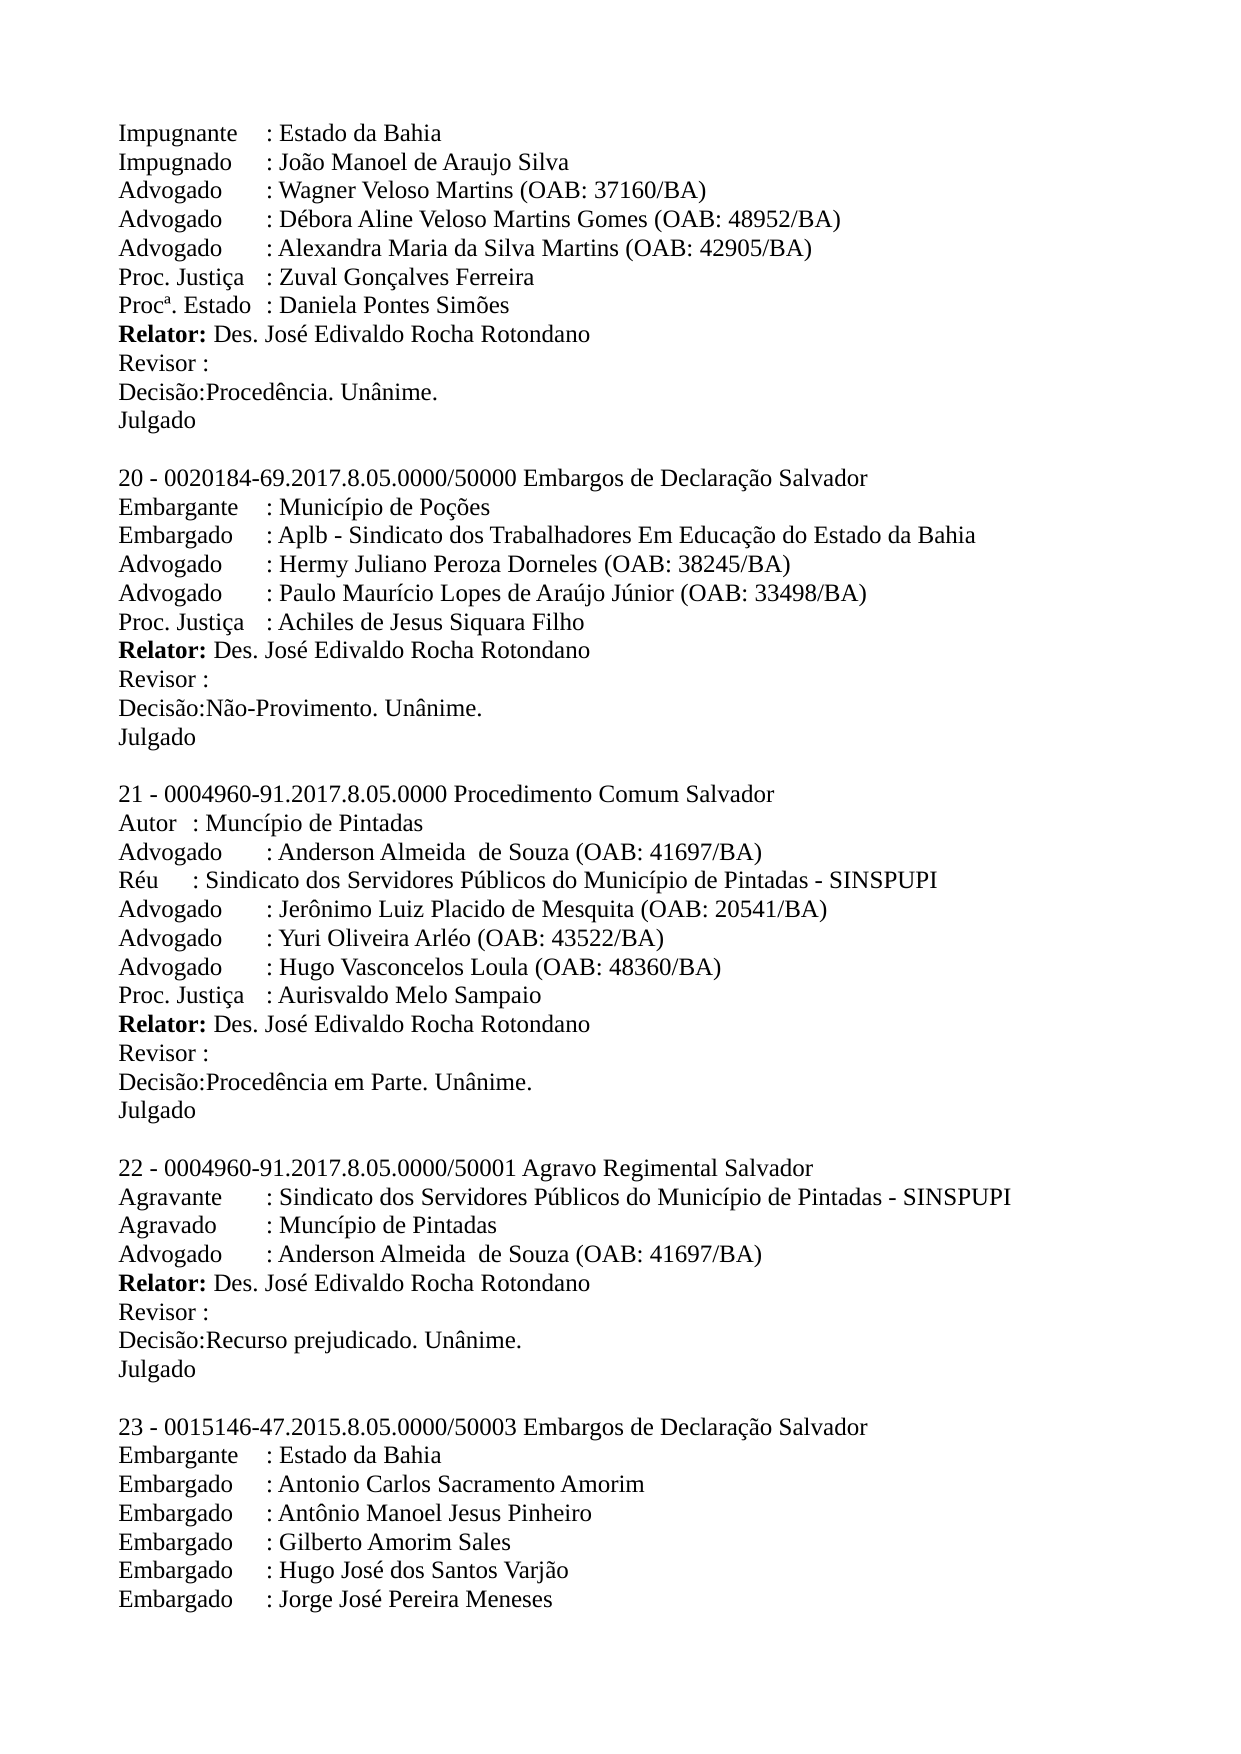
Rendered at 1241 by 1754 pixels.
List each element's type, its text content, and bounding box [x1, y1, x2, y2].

text Julgado [118, 406, 1122, 434]
text Revisor : [118, 664, 1122, 693]
text Embargante : Município de Poções Embargado : Aplb - Sindicato dos Trabalhadores Em Educação do Estado da Bahia Advogado : Hermy Juliano Peroza Dorneles (OAB: 38245/BA) Advogado : Paulo Maurício Lopes de Araújo Júnior (OAB: 33498/BA) Proc. Justiça : Achiles de Jesus Siquara Filho Relator: Des. José Edivaldo Rocha Rotondano [118, 492, 1122, 664]
text 20 - 0020184-69.2017.8.05.0000/50000 Embargos de Declaração Salvador [118, 463, 1122, 492]
text Agravante : Sindicato dos Servidores Públicos do Município de Pintadas - SINSPUPI Agravado : Muncípio de Pintadas Advogado : Anderson Almeida de Souza (OAB: 41697/BA) Relator: Des. José Edivaldo Rocha Rotondano [118, 1182, 1122, 1297]
text 21 - 0004960-91.2017.8.05.0000 Procedimento Comum Salvador [118, 779, 1122, 808]
text Autor : Muncípio de Pintadas Advogado : Anderson Almeida de Souza (OAB: 41697/BA) Réu : Sindicato dos Servidores Públicos do Município de Pintadas - SINSPUPI Advogado : Jerônimo Luiz Placido de Mesquita (OAB: 20541/BA) Advogado : Yuri Oliveira Arléo (OAB: 43522/BA) Advogado : Hugo Vasconcelos Loula (OAB: 48360/BA) Proc. Justiça : Aurisvaldo Melo Sampaio Relator: Des. José Edivaldo Rocha Rotondano [118, 808, 1122, 1038]
text 23 - 0015146-47.2015.8.05.0000/50003 Embargos de Declaração Salvador [118, 1412, 1122, 1441]
text Decisão:Não-Provimento. Unânime. [118, 693, 1122, 722]
text Julgado [118, 1096, 1122, 1124]
text Impugnante : Estado da Bahia Impugnado : João Manoel de Araujo Silva Advogado : Wagner Veloso Martins (OAB: 37160/BA) Advogado : Débora Aline Veloso Martins Gomes (OAB: 48952/BA) Advogado : Alexandra Maria da Silva Martins (OAB: 42905/BA) Proc. Justiça : Zuval Gonçalves Ferreira Procª. Estado : Daniela Pontes Simões Relator: Des. José Edivaldo Rocha Rotondano [118, 118, 1122, 348]
text Decisão:Procedência. Unânime. [118, 377, 1122, 406]
text Julgado [118, 1354, 1122, 1383]
text Revisor : [118, 1038, 1122, 1067]
text Revisor : [118, 348, 1122, 377]
text Embargante : Estado da Bahia Embargado : Antonio Carlos Sacramento Amorim Embargado : Antônio Manoel Jesus Pinheiro Embargado : Gilberto Amorim Sales Embargado : Hugo José dos Santos Varjão Embargado : Jorge José Pereira Meneses [118, 1441, 1122, 1613]
text Decisão:Recurso prejudicado. Unânime. [118, 1326, 1122, 1354]
text Decisão:Procedência em Parte. Unânime. [118, 1067, 1122, 1096]
text Julgado [118, 722, 1122, 751]
text 22 - 0004960-91.2017.8.05.0000/50001 Agravo Regimental Salvador [118, 1153, 1122, 1182]
text Revisor : [118, 1297, 1122, 1326]
